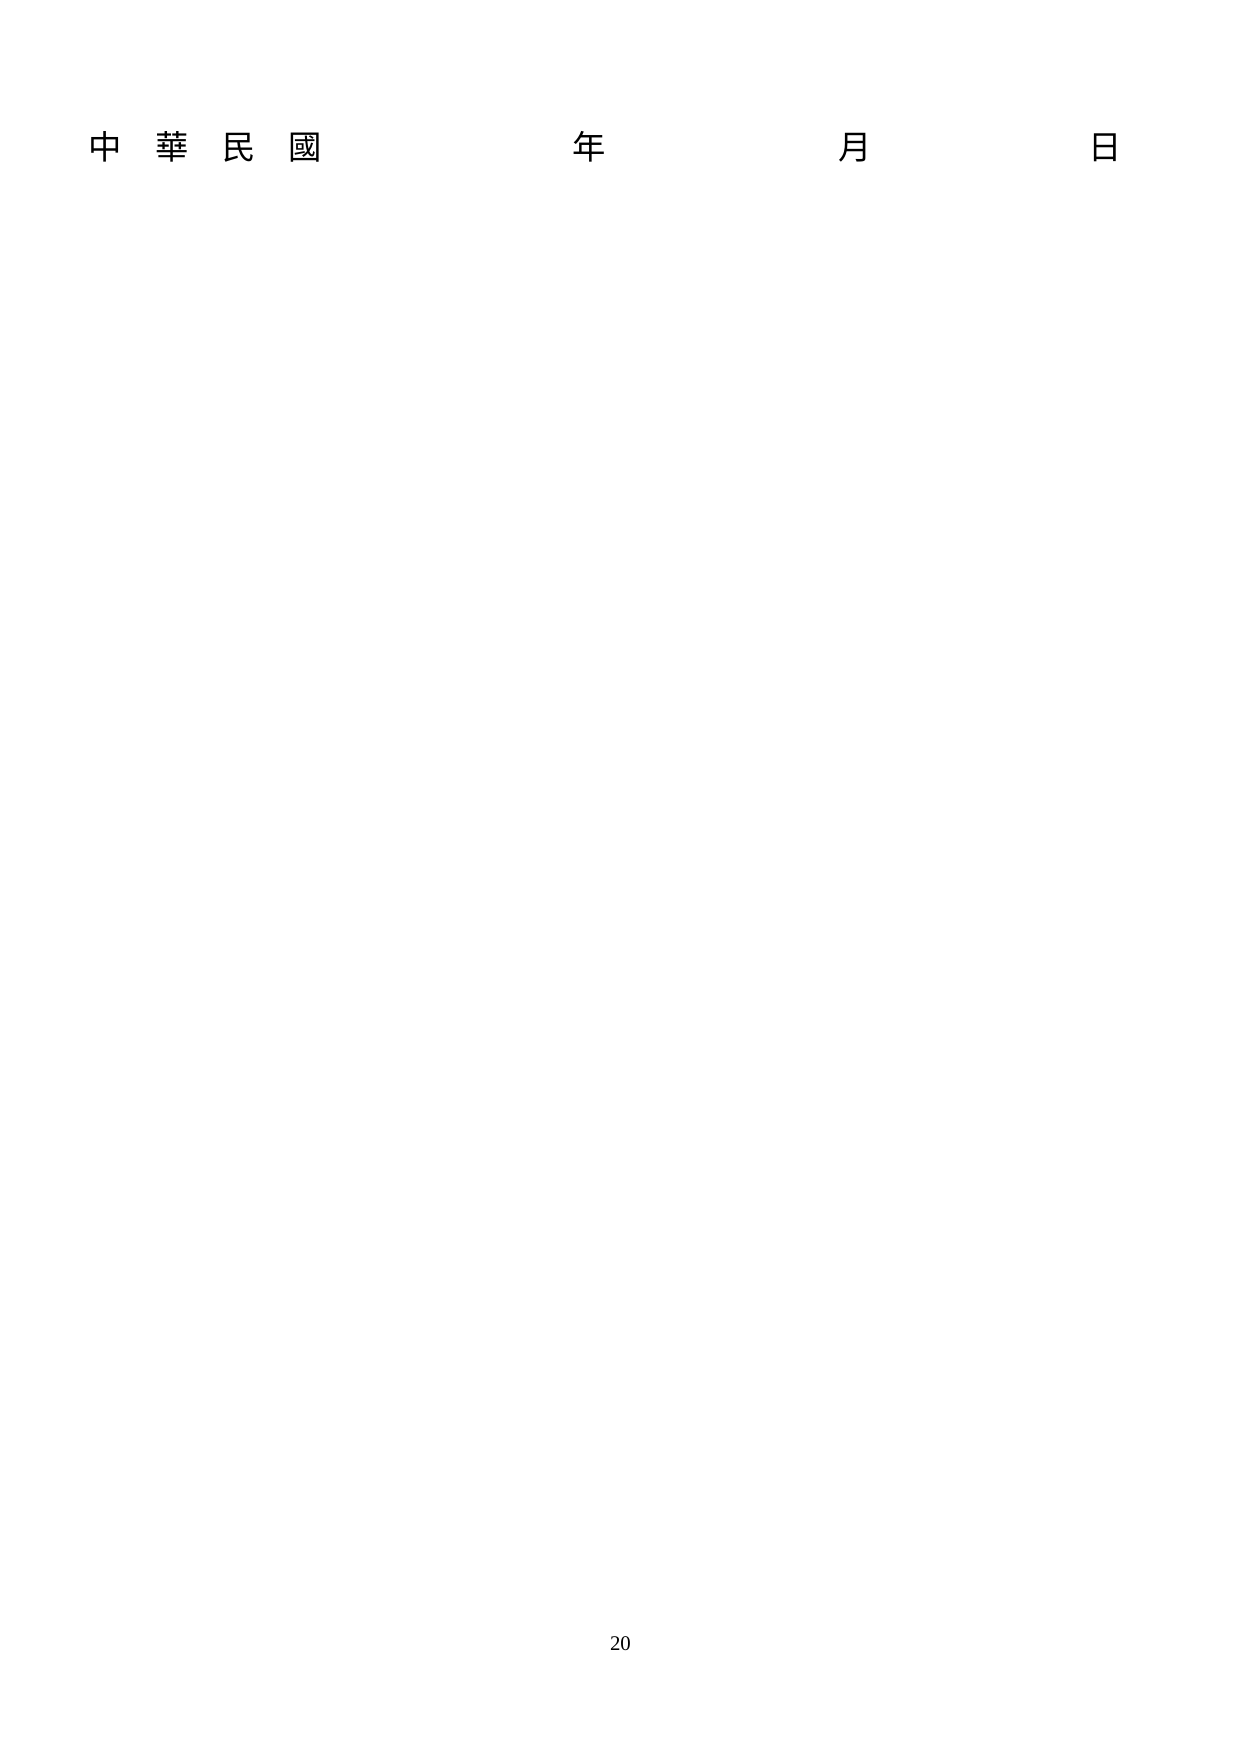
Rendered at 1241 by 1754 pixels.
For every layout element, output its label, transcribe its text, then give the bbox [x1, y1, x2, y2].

text 中 華 民 國 年 月 日 [89, 120, 1152, 169]
